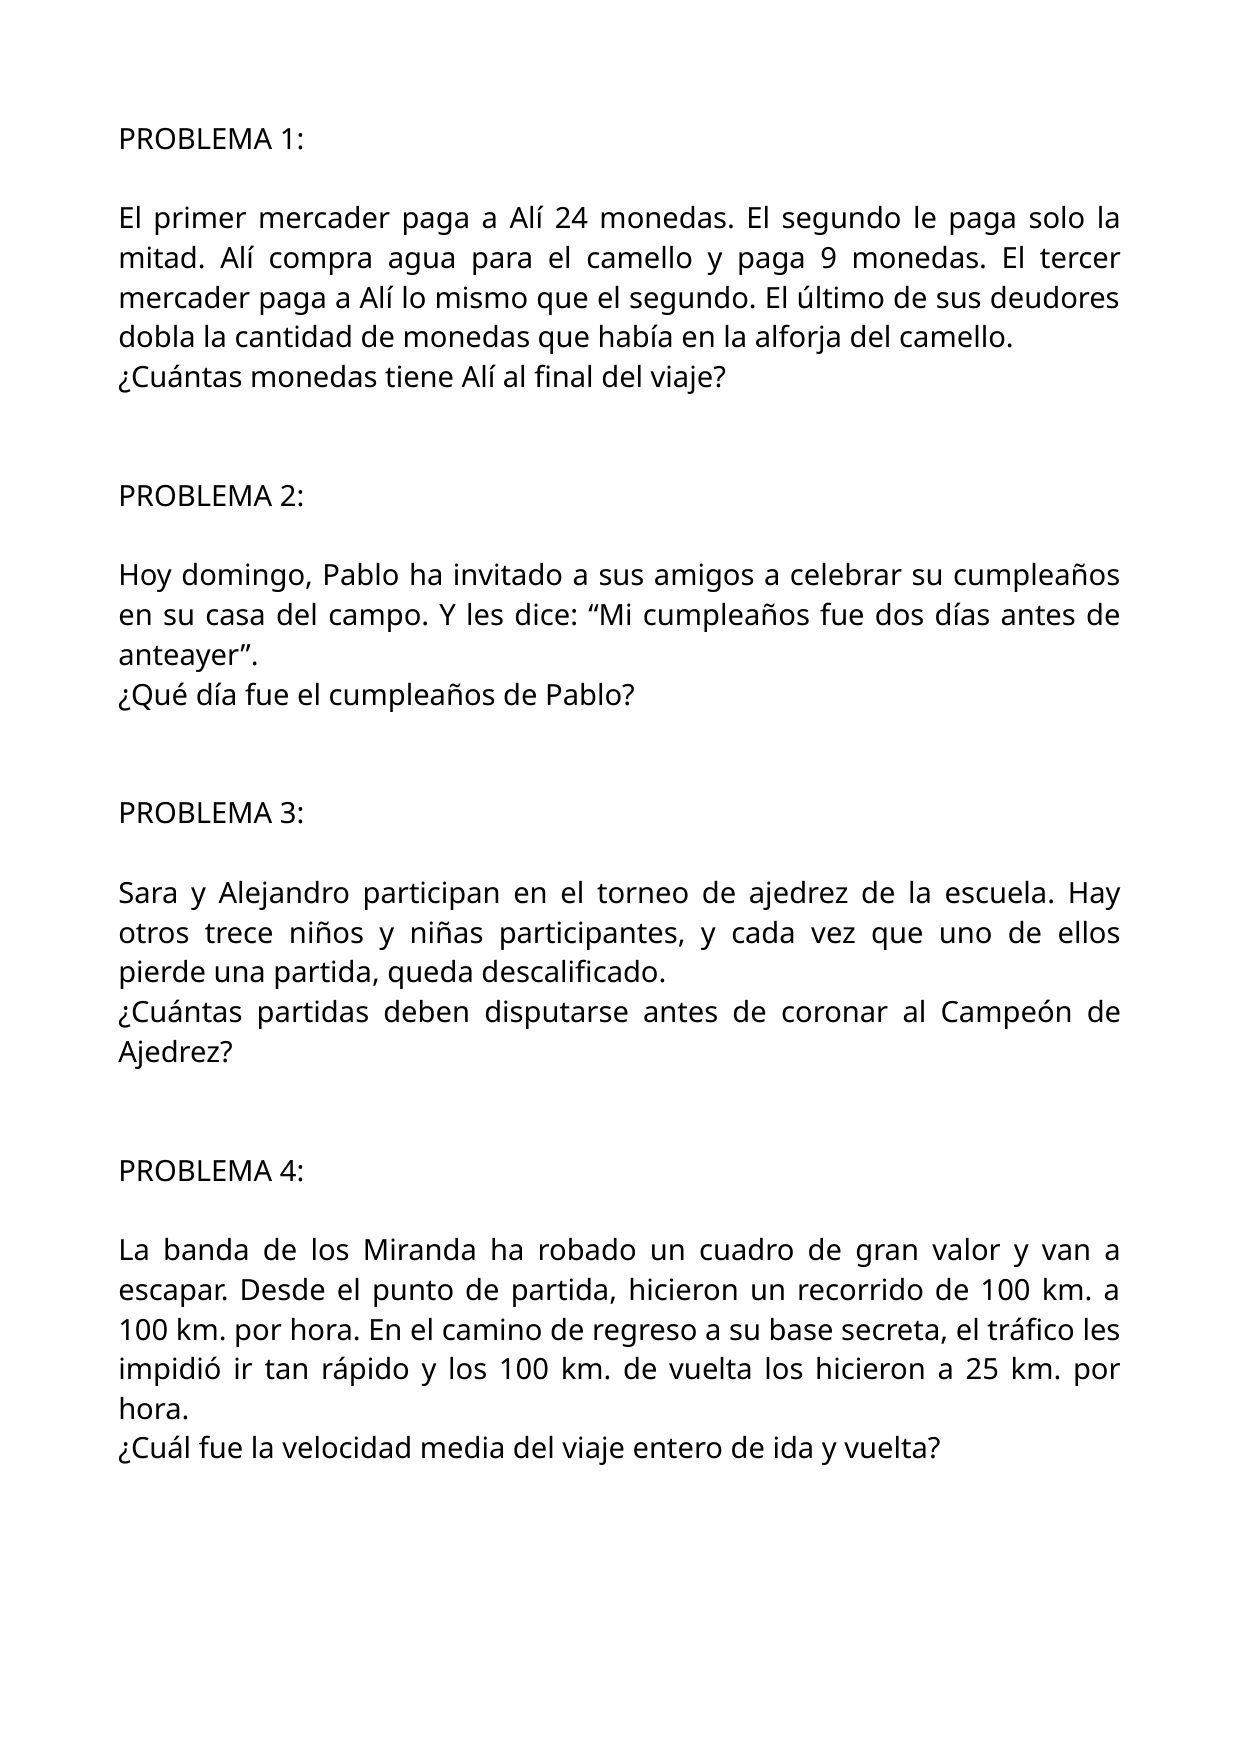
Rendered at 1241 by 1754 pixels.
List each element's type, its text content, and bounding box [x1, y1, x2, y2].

text ¿Cuántas monedas tiene Alí al final del viaje? [118, 356, 1122, 396]
text ¿Cuál fue la velocidad media del viaje entero de ida y vuelta? [118, 1428, 1122, 1467]
text PROBLEMA 3: [118, 793, 1122, 832]
text Hoy domingo, Pablo ha invitado a sus amigos a celebrar su cumpleaños en su casa del campo. Y les dice: “Mi cumpleaños fue dos días antes de anteayer”. [118, 555, 1122, 674]
text PROBLEMA 4: [118, 1150, 1122, 1190]
text PROBLEMA 2: [118, 475, 1122, 515]
text ¿Qué día fue el cumpleaños de Pablo? [118, 674, 1122, 713]
text ¿Cuántas partidas deben disputarse antes de coronar al Campeón de Ajedrez? [118, 991, 1122, 1071]
text La banda de los Miranda ha robado un cuadro de gran valor y van a escapar. Desde el punto de partida, hicieron un recorrido de 100 km. a 100 km. por hora. En el camino de regreso a su base secreta, el tráfico les impidió ir tan rápido y los 100 km. de vuelta los hicieron a 25 km. por hora. [118, 1229, 1122, 1428]
text El primer mercader paga a Alí 24 monedas. El segundo le paga solo la mitad. Alí compra agua para el camello y paga 9 monedas. El tercer mercader paga a Alí lo mismo que el segundo. El último de sus deudores dobla la cantidad de monedas que había en la alforja del camello. [118, 197, 1122, 356]
text Sara y Alejandro participan en el torneo de ajedrez de la escuela. Hay otros trece niños y niñas participantes, y cada vez que uno de ellos pierde una partida, queda descalificado. [118, 872, 1122, 991]
text PROBLEMA 1: [118, 118, 1122, 158]
